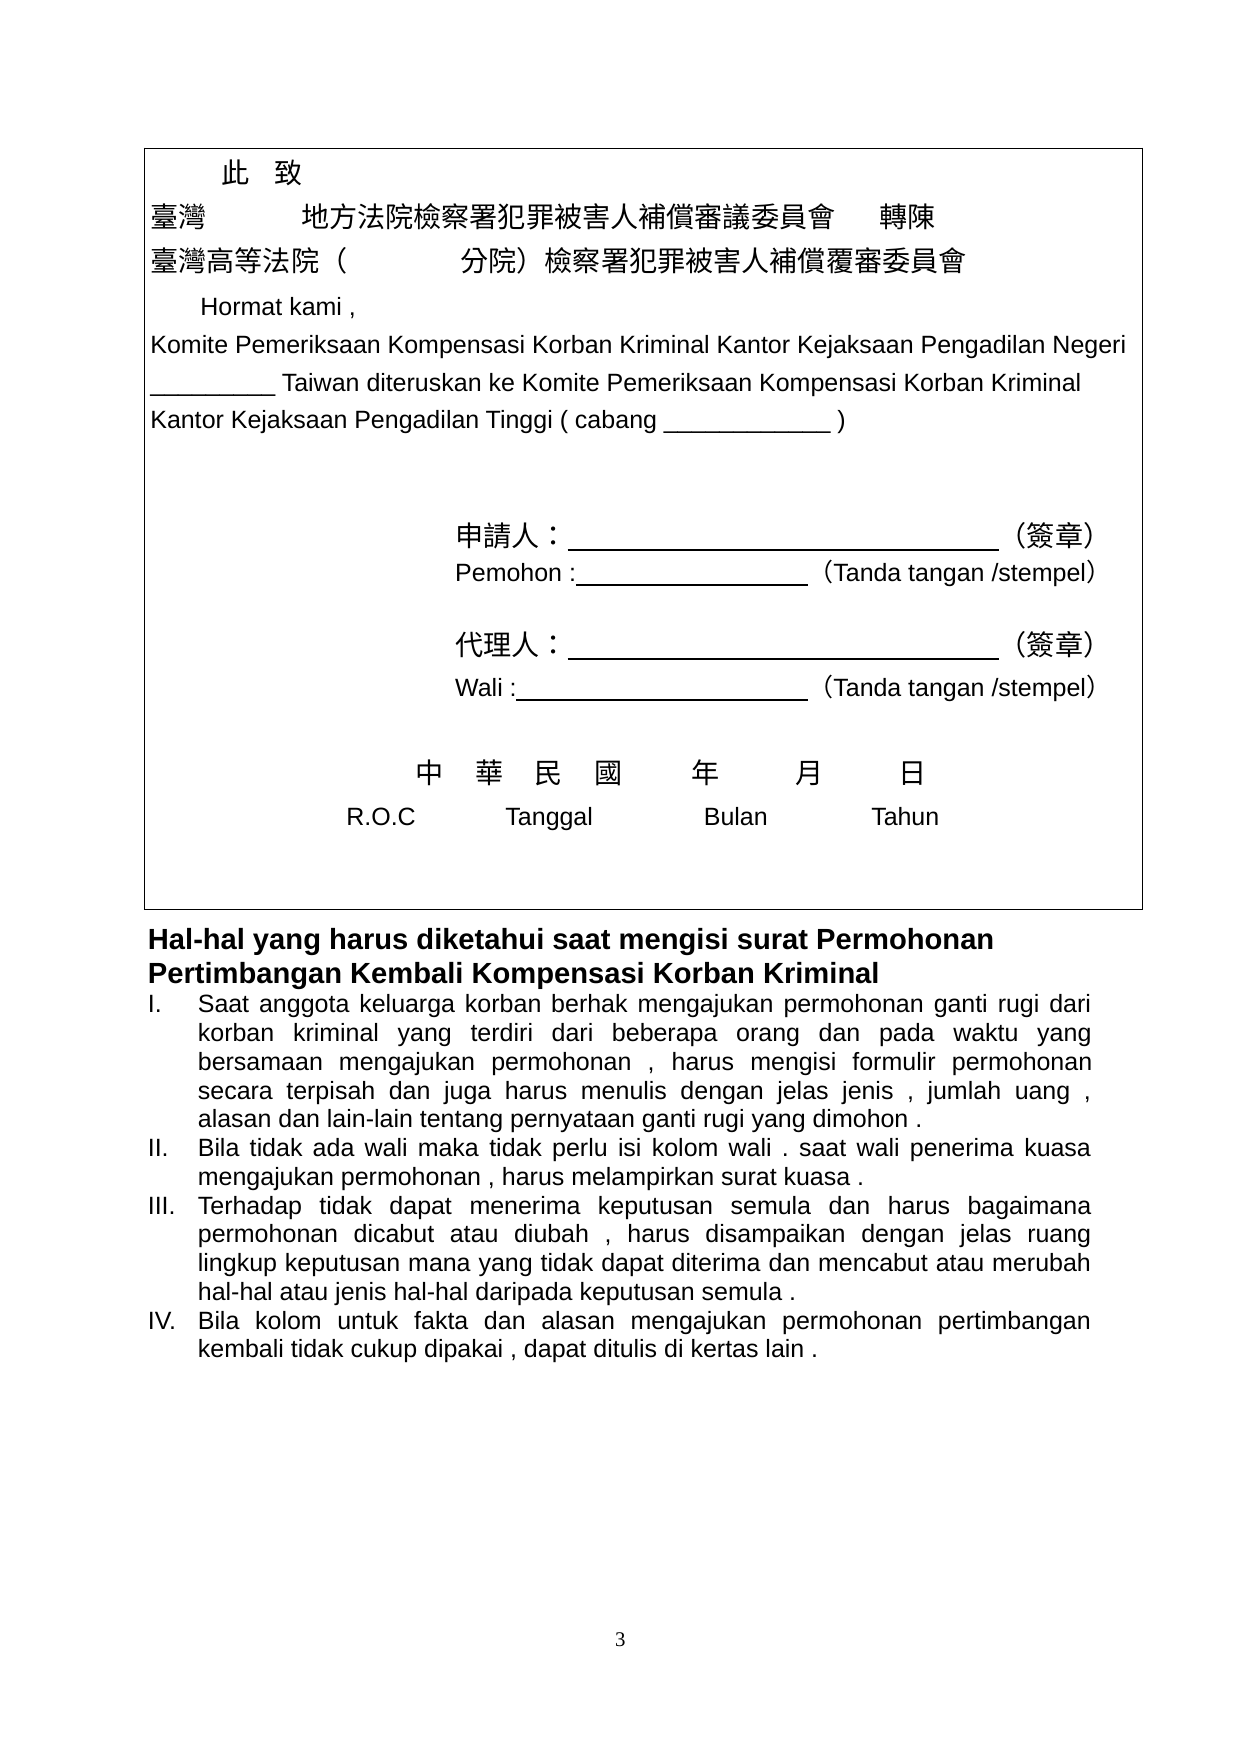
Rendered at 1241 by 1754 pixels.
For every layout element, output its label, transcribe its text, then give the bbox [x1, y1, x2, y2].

list Terhadap tidak dapat menerima keputusan semula dan harus bagaimana permohonan dicabut atau diubah , harus disampaikan dengan jelas ruang lingkup keputusan mana yang tidak dapat diterima dan mencabut atau merubah hal-hal atau jenis hal-hal daripada keputusan semula . [148, 1191, 1092, 1306]
text Hal-hal yang harus diketahui saat mengisi surat Permohonan Pertimbangan Kembali Kompensasi Korban Kriminal [148, 922, 1092, 989]
table_cell 此 致 臺灣 地方法院檢察署犯罪被害人補償審議委員會 轉陳 臺灣高等法院（ 分院）檢察署犯罪被害人補償覆審委員會 Hormat kami , Komite Pemeriksaan Kompensasi Korban Kriminal Kantor Kejaksaan Pengadilan Negeri _________ Taiwan diteruskan ke Komite Pemeriksaan Kompensasi Korban Kriminal Kantor Kejaksaan Pengadilan Tinggi ( cabang ____________ ) 申請人： （簽章） Pemohon : （Tanda tangan /stempel） 代理人： （簽章） Wali : （Tanda tangan /stempel） 中 華 民 國 年 月 日 R.O.C Tanggal Bulan Tahun [145, 149, 1142, 909]
list Saat anggota keluarga korban berhak mengajukan permohonan ganti rugi dari korban kriminal yang terdiri dari beberapa orang dan pada waktu yang bersamaan mengajukan permohonan , harus mengisi formulir permohonan secara terpisah dan juga harus menulis dengan jelas jenis , jumlah uang , alasan dan lain-lain tentang pernyataan ganti rugi yang dimohon . [148, 989, 1092, 1133]
list Bila kolom untuk fakta dan alasan mengajukan permohonan pertimbangan kembali tidak cukup dipakai , dapat ditulis di kertas lain . [148, 1306, 1092, 1363]
list Bila tidak ada wali maka tidak perlu isi kolom wali . saat wali penerima kuasa mengajukan permohonan , harus melampirkan surat kuasa . [148, 1133, 1092, 1191]
